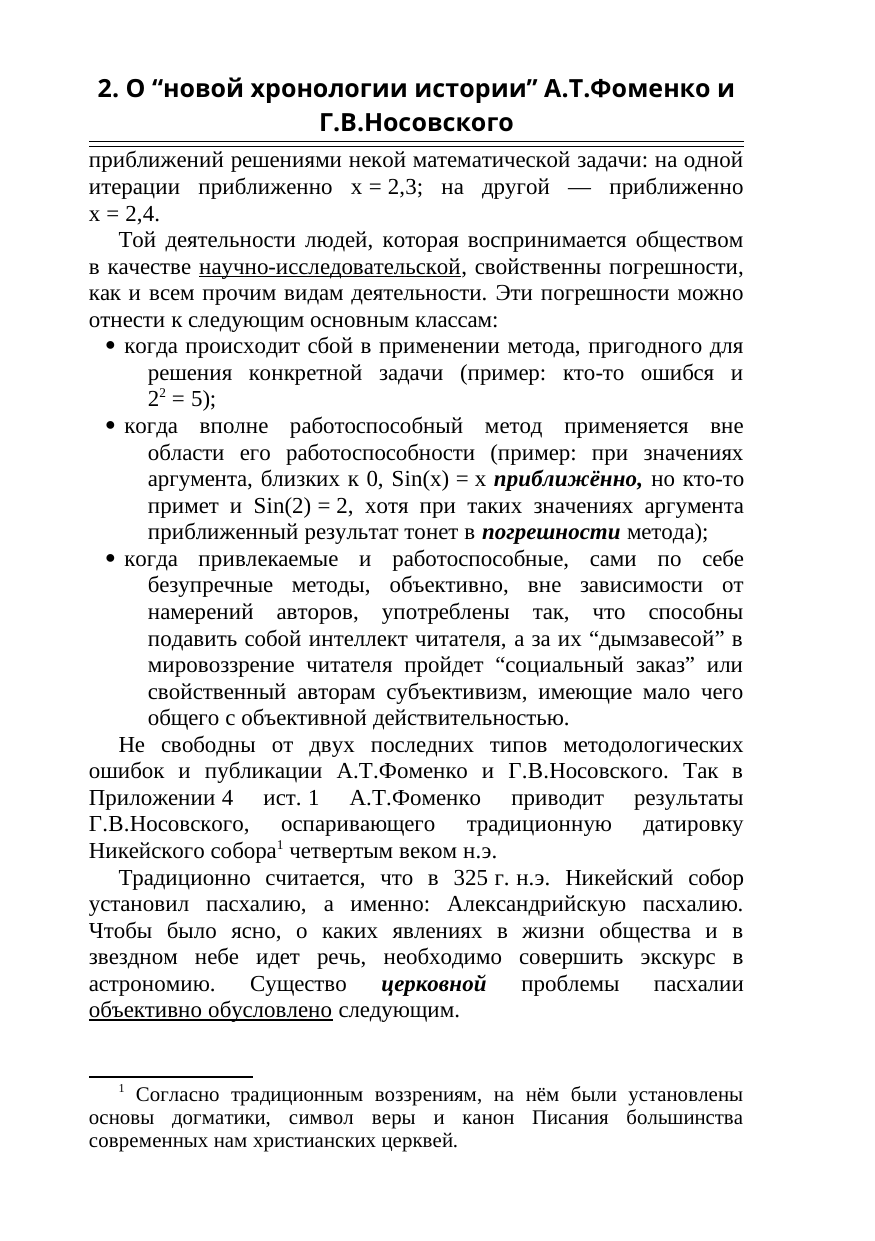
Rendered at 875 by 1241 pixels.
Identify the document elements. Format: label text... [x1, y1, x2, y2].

list когда вполне работоспособный метод применяется вне области его работоспособности (пример: при значениях аргумента, близких к 0, Sin(x) = x приближённо, но кто-то примет и Sin(2) = 2, хотя при таких значениях аргумента приближенный результат тонет в погрешности метода); [106, 412, 744, 545]
text Согласно традиционным воззрениям, на нём были установлены основы догматики, символ веры и канон Писания большинства современных нам христианских церквей. [89, 1083, 744, 1152]
text приближений решениями некой математической задачи: на одной итерации приближенно х = 2,3; на другой — приближенно х = 2,4. [89, 147, 744, 226]
list когда происходит сбой в применении метода, пригодного для решения конкретной задачи (пример: кто-то ошибся и 22 = 5); [106, 332, 744, 412]
text Той деятельности людей, которая воспринимается обществом в качестве научно-исследовательской, свойственны погрешности, как и всем прочим видам деятельности. Эти погрешности можно отнести к следующим основным классам: [89, 226, 744, 332]
list когда привлекаемые и работоспособные, сами по себе безупречные методы, объективно, вне зависимости от намерений авторов, употреблены так, что способны подавить собой интеллект читателя, а за их “дымзавесой” в мировоззрение читателя пройдет “социальный заказ” или свойственный авторам субъективизм, имеющие мало чего общего с объективной действительностью. [106, 545, 744, 731]
text Традиционно считается, что в 325 г. н.э. Никейский собор установил пасхалию, а именно: Александрийскую пасхалию. Чтобы было ясно, о каких явлениях в жизни общества и в звездном небе идет речь, необходимо совершить экскурс в астрономию. Существо церковной проблемы пасхалии объективно обусловлено следующим. [89, 863, 744, 1023]
text Не свободны от двух последних типов методологических ошибок и публикации А.Т.Фоменко и Г.В.Носовского. Так в Приложении 4 ист. 1 А.Т.Фоменко приводит результаты Г.В.Носовско­го, оспаривающего традиционную датировку Никейского собора четвертым веком н.э. [89, 731, 744, 863]
